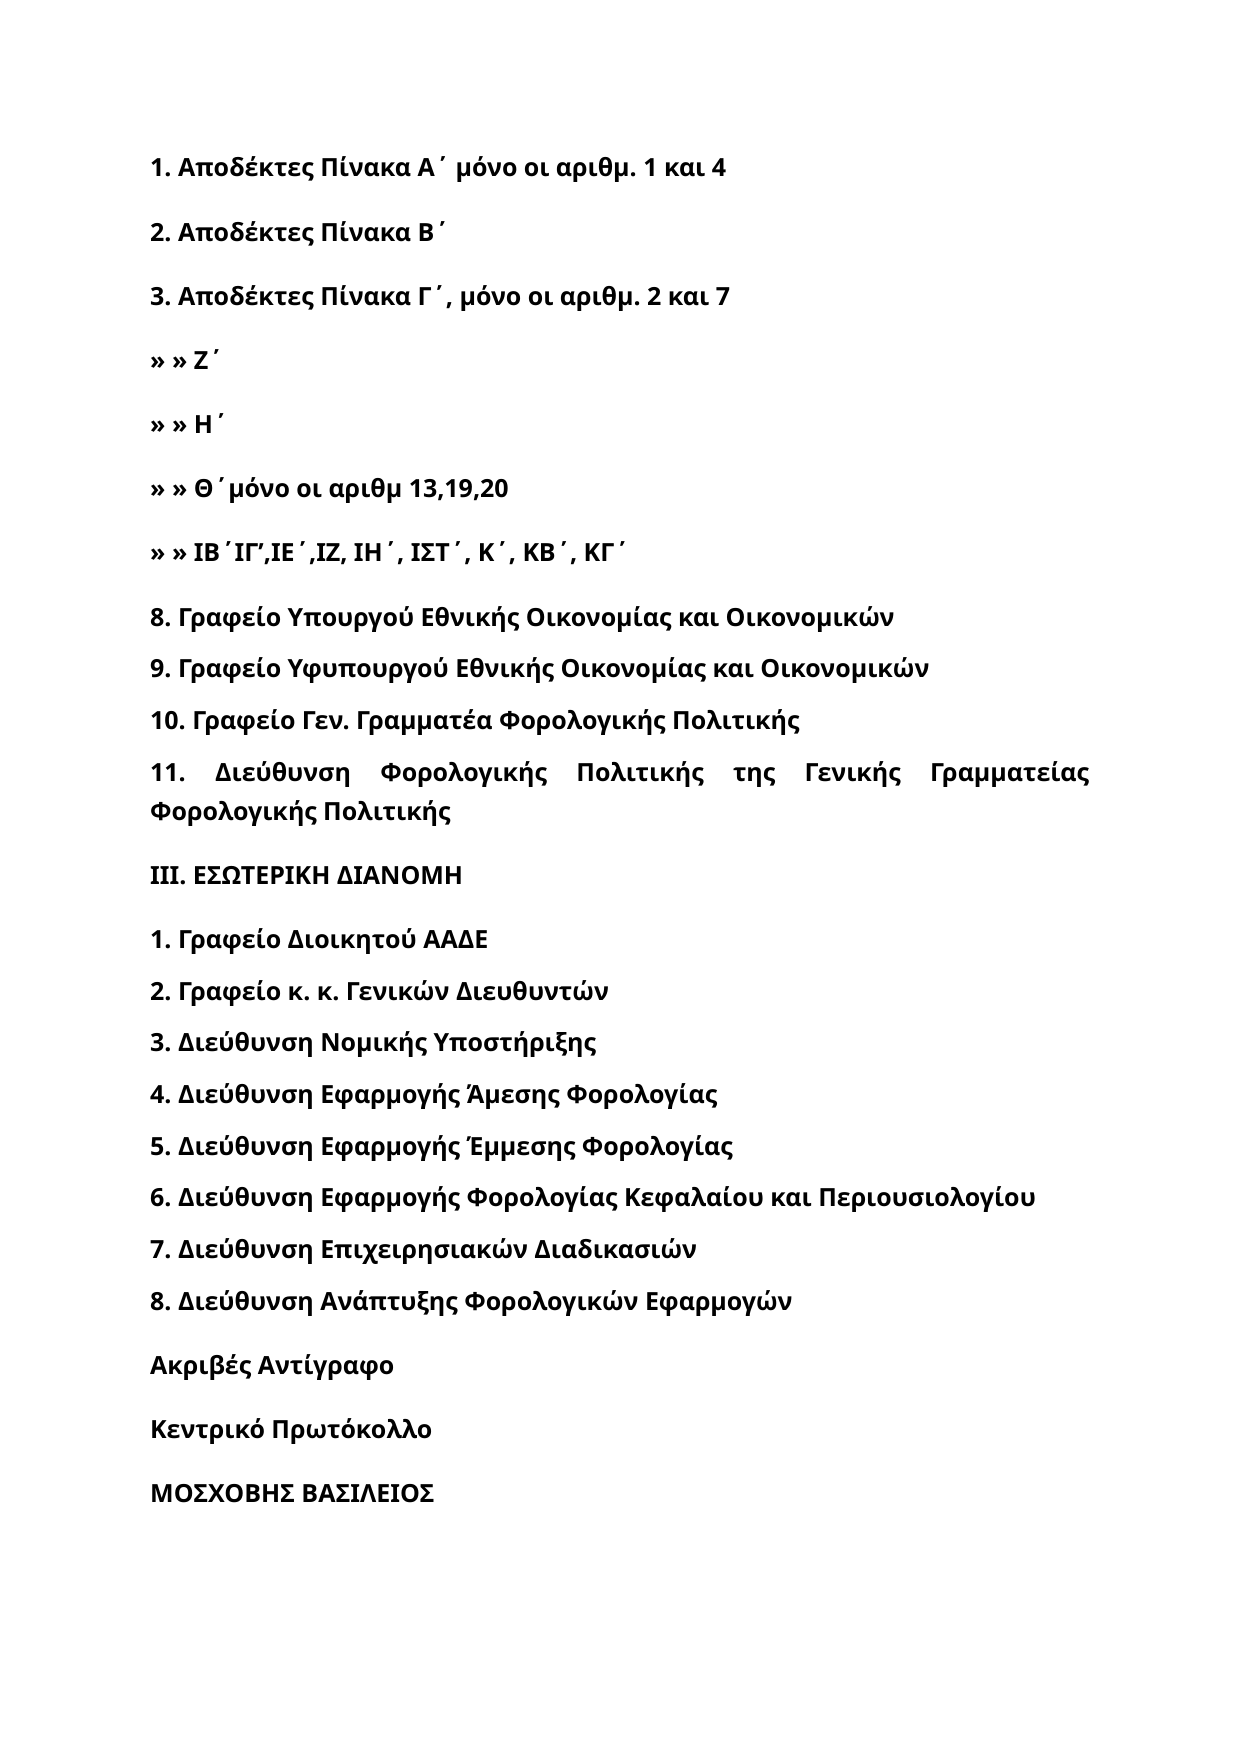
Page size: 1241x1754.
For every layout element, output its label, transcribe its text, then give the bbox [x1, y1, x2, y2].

text 3. Αποδέκτες Πίνακα Γ΄, μόνο οι αριθμ. 2 και 7 [150, 278, 1090, 312]
text 10. Γραφείο Γεν. Γραμματέα Φορολογικής Πολιτικής [150, 702, 1090, 737]
text 6. Διεύθυνση Εφαρμογής Φορολογίας Κεφαλαίου και Περιουσιολογίου [150, 1180, 1090, 1214]
text 1. Αποδέκτες Πίνακα Α΄ μόνο οι αριθμ. 1 και 4 [150, 150, 1090, 184]
text 7. Διεύθυνση Επιχειρησιακών Διαδικασιών [150, 1232, 1090, 1266]
text 2. Γραφείο κ. κ. Γενικών Διευθυντών [150, 973, 1090, 1007]
text » » Η΄ [150, 407, 1090, 441]
text Κεντρικό Πρωτόκολλο [150, 1412, 1090, 1446]
text 9. Γραφείο Υφυπουργού Εθνικής Οικονομίας και Οικονομικών [150, 651, 1090, 685]
text 8. Διεύθυνση Ανάπτυξης Φορολογικών Εφαρμογών [150, 1283, 1090, 1317]
text » » ΙΒ΄ΙΓ’,ΙΕ΄,ΙΖ, ΙΗ΄, ΙΣΤ΄, Κ΄, ΚΒ΄, ΚΓ΄ [150, 535, 1090, 569]
text Ακριβές Αντίγραφο [150, 1347, 1090, 1382]
text 2. Αποδέκτες Πίνακα Β΄ [150, 214, 1090, 248]
text 3. Διεύθυνση Νομικής Υποστήριξης [150, 1025, 1090, 1059]
text 8. Γραφείο Υπουργού Εθνικής Οικονομίας και Οικονομικών [150, 599, 1090, 633]
text 1. Γραφείο Διοικητού ΑΑΔΕ [150, 922, 1090, 956]
text » » Θ΄μόνο οι αριθμ 13,19,20 [150, 471, 1090, 505]
text » » Ζ΄ [150, 342, 1090, 377]
text ΜΟΣΧΟΒΗΣ ΒΑΣΙΛΕΙΟΣ [150, 1476, 1090, 1510]
text ΙΙΙ. ΕΣΩΤΕΡΙΚΗ ΔΙΑΝΟΜΗ [150, 857, 1090, 892]
text 11. Διεύθυνση Φορολογικής Πολιτικής της Γενικής Γραμματείας Φορολογικής Πολιτικής [150, 754, 1090, 827]
text 4. Διεύθυνση Εφαρμογής Άμεσης Φορολογίας [150, 1077, 1090, 1111]
text 5. Διεύθυνση Εφαρμογής Έμμεσης Φορολογίας [150, 1128, 1090, 1162]
